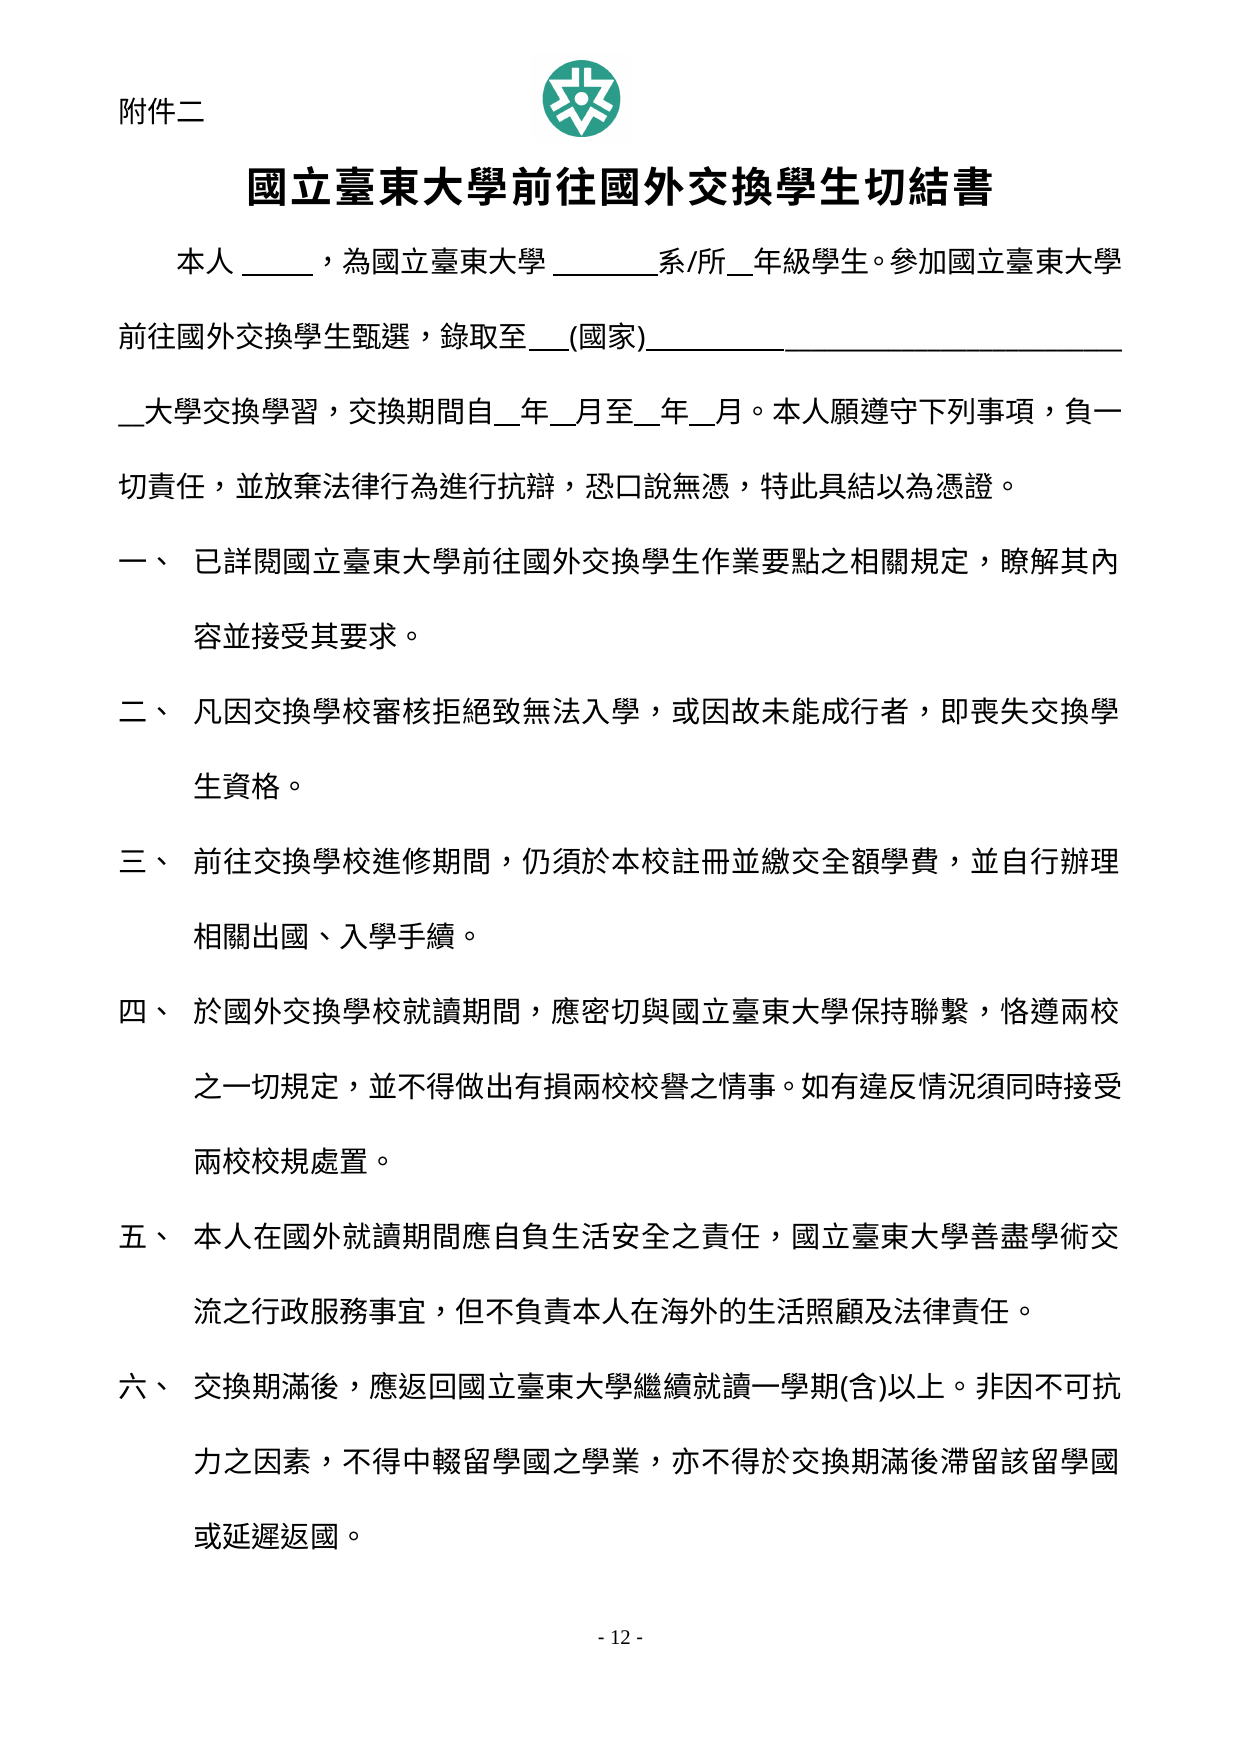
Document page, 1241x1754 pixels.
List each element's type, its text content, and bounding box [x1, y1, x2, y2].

text 附件二 [118, 72, 1122, 147]
list 凡因交換學校審核拒絕致無法入學，或因故未能成行者，即喪失交換學生資格。 [118, 672, 1122, 822]
picture [530, 53, 631, 142]
text 本人 ，為國立臺東大學 系/所 年級學生。參加國立臺東大學前往國外交換學生甄選，錄取至 (國家) ____________________________大學交換學習，交換期間自 年 月至 年 月。本人願遵守下列事項，負一切責任，並放棄法律行為進行抗辯，恐口說無憑，特此具結以為憑證。 [118, 222, 1122, 522]
list 本人在國外就讀期間應自負生活安全之責任，國立臺東大學善盡學術交流之行政服務事宜，但不負責本人在海外的生活照顧及法律責任。 [118, 1197, 1122, 1347]
list 交換期滿後，應返回國立臺東大學繼續就讀一學期(含)以上。非因不可抗力之因素，不得中輟留學國之學業，亦不得於交換期滿後滯留該留學國或延遲返國。 [118, 1347, 1122, 1572]
text 國立臺東大學前往國外交換學生切結書 [118, 147, 1122, 222]
list 已詳閱國立臺東大學前往國外交換學生作業要點之相關規定，瞭解其內容並接受其要求。 [118, 522, 1122, 672]
list 前往交換學校進修期間，仍須於本校註冊並繳交全額學費，並自行辦理相關出國、入學手續。 [118, 822, 1122, 972]
list 於國外交換學校就讀期間，應密切與國立臺東大學保持聯繫，恪遵兩校之一切規定，並不得做出有損兩校校譽之情事。如有違反情況須同時接受兩校校規處置。 [118, 972, 1122, 1197]
